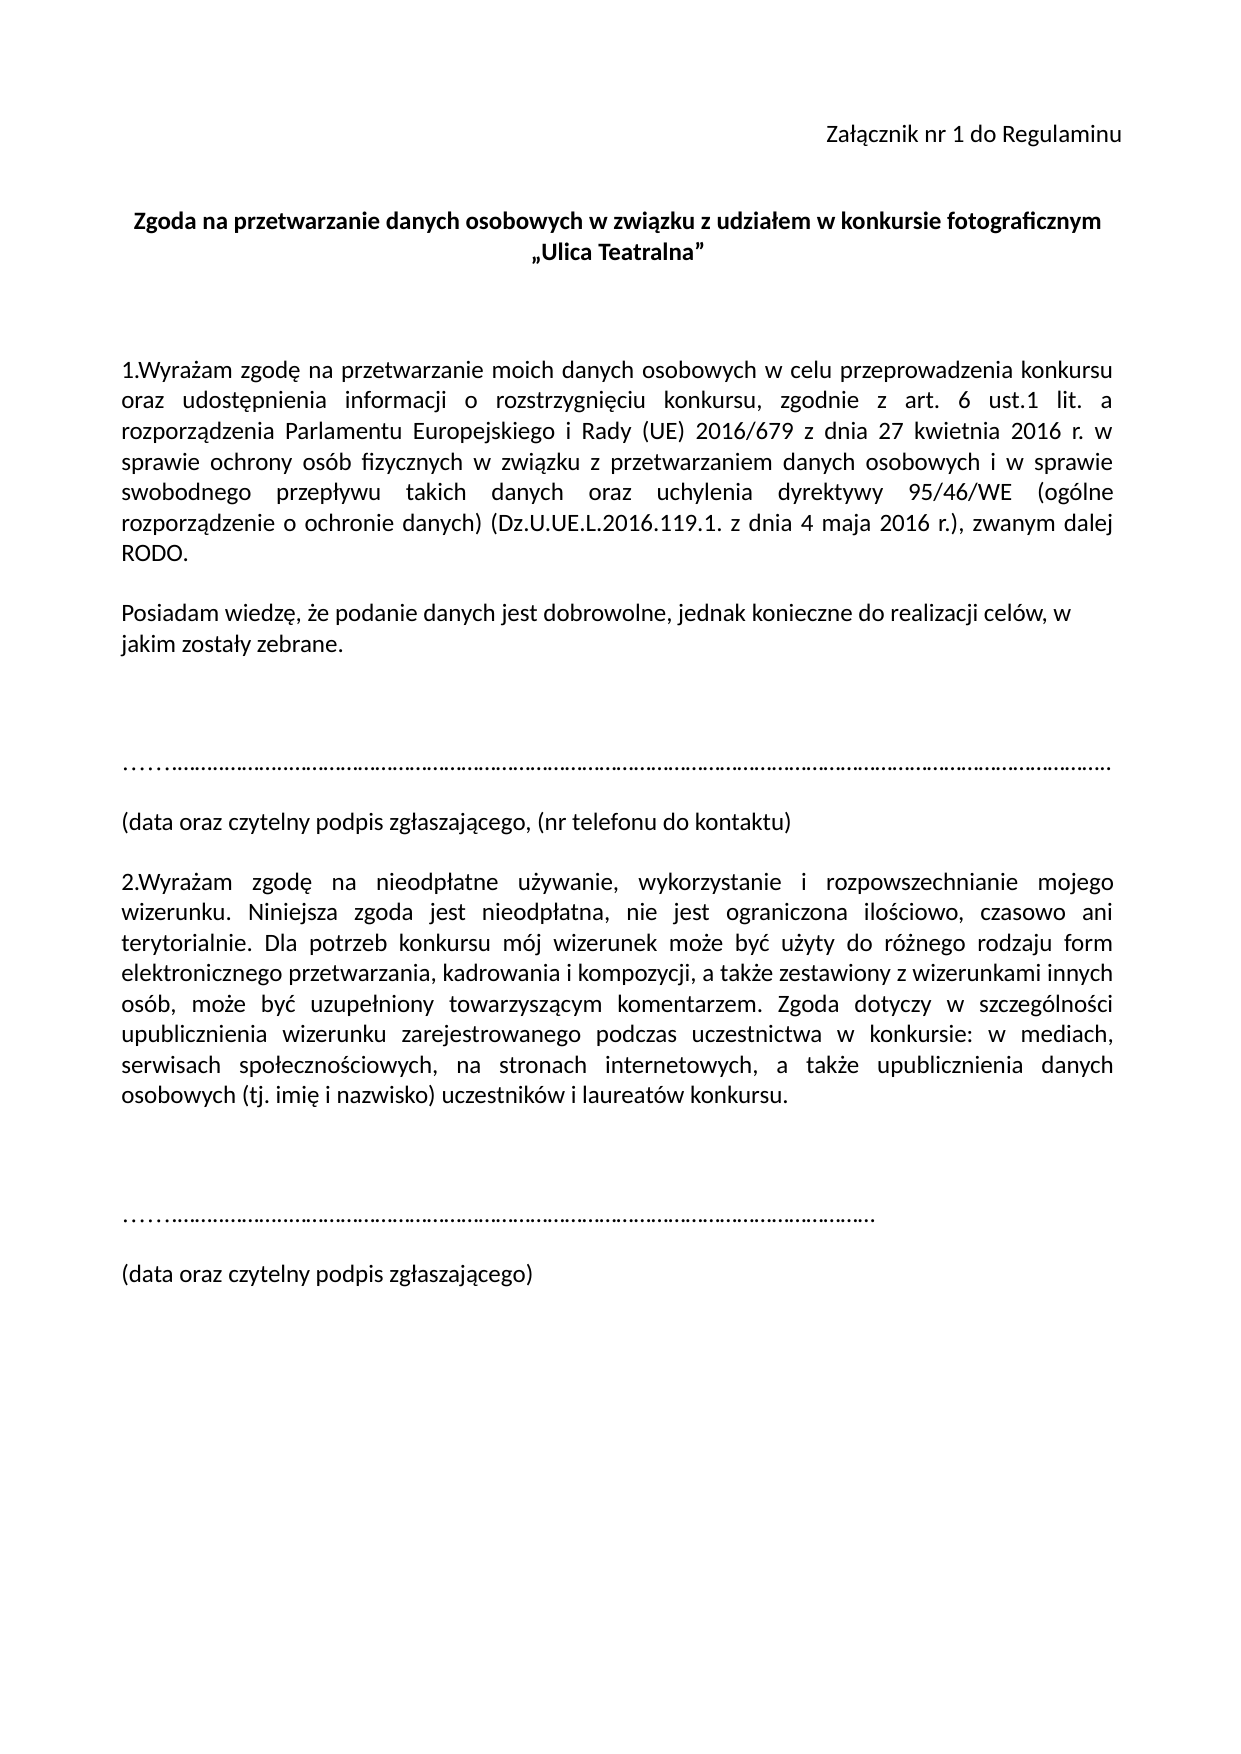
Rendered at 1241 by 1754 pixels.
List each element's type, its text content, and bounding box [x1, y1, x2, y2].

text Załącznik nr 1 do Regulaminu [118, 118, 1122, 149]
table_header Zgoda na przetwarzanie danych osobowych w związku z udziałem w konkursie fotograficznym „Ulica Teatralna” 1.Wyrażam zgodę na przetwarzanie moich danych osobowych w celu przeprowadzenia konkursu oraz udostępnienia informacji o rozstrzygnięciu konkursu, zgodnie z art. 6 ust.1 lit. a rozporządzenia Parlamentu Europejskiego i Rady (UE) 2016/679 z dnia 27 kwietnia 2016 r. w sprawie ochrony osób fizycznych w związku z przetwarzaniem danych osobowych i w sprawie swobodnego przepływu takich danych oraz uchylenia dyrektywy 95/46/WE (ogólne rozporządzenie o ochronie danych) (Dz.U.UE.L.2016.119.1. z dnia 4 maja 2016 r.), zwanym dalej RODO. Posiadam wiedzę, że podanie danych jest dobrowolne, jednak konieczne do realizacji celów, w jakim zostały zebrane. …….……..………..…………………………………………………………………………………………………………………………….. (data oraz czytelny podpis zgłaszającego, (nr telefonu do kontaktu) 2.Wyrażam zgodę na nieodpłatne używanie, wykorzystanie i rozpowszechnianie mojego wizerunku. Niniejsza zgoda jest nieodpłatna, nie jest ograniczona ilościowo, czasowo ani terytorialnie. Dla potrzeb konkursu mój wizerunek może być użyty do różnego rodzaju form elektronicznego przetwarzania, kadrowania i kompozycji, a także zestawiony z wizerunkami innych osób, może być uzupełniony towarzyszącym komentarzem. Zgoda dotyczy w szczególności upublicznienia wizerunku zarejestrowanego podczas uczestnictwa w konkursie: w mediach, serwisach społecznościowych, na stronach internetowych, a także upublicznienia danych osobowych (tj. imię i nazwisko) uczestników i laureatów konkursu. …….……..………..………………………………………………………………………………………… (data oraz czytelny podpis zgłaszającego) [118, 203, 1117, 1321]
